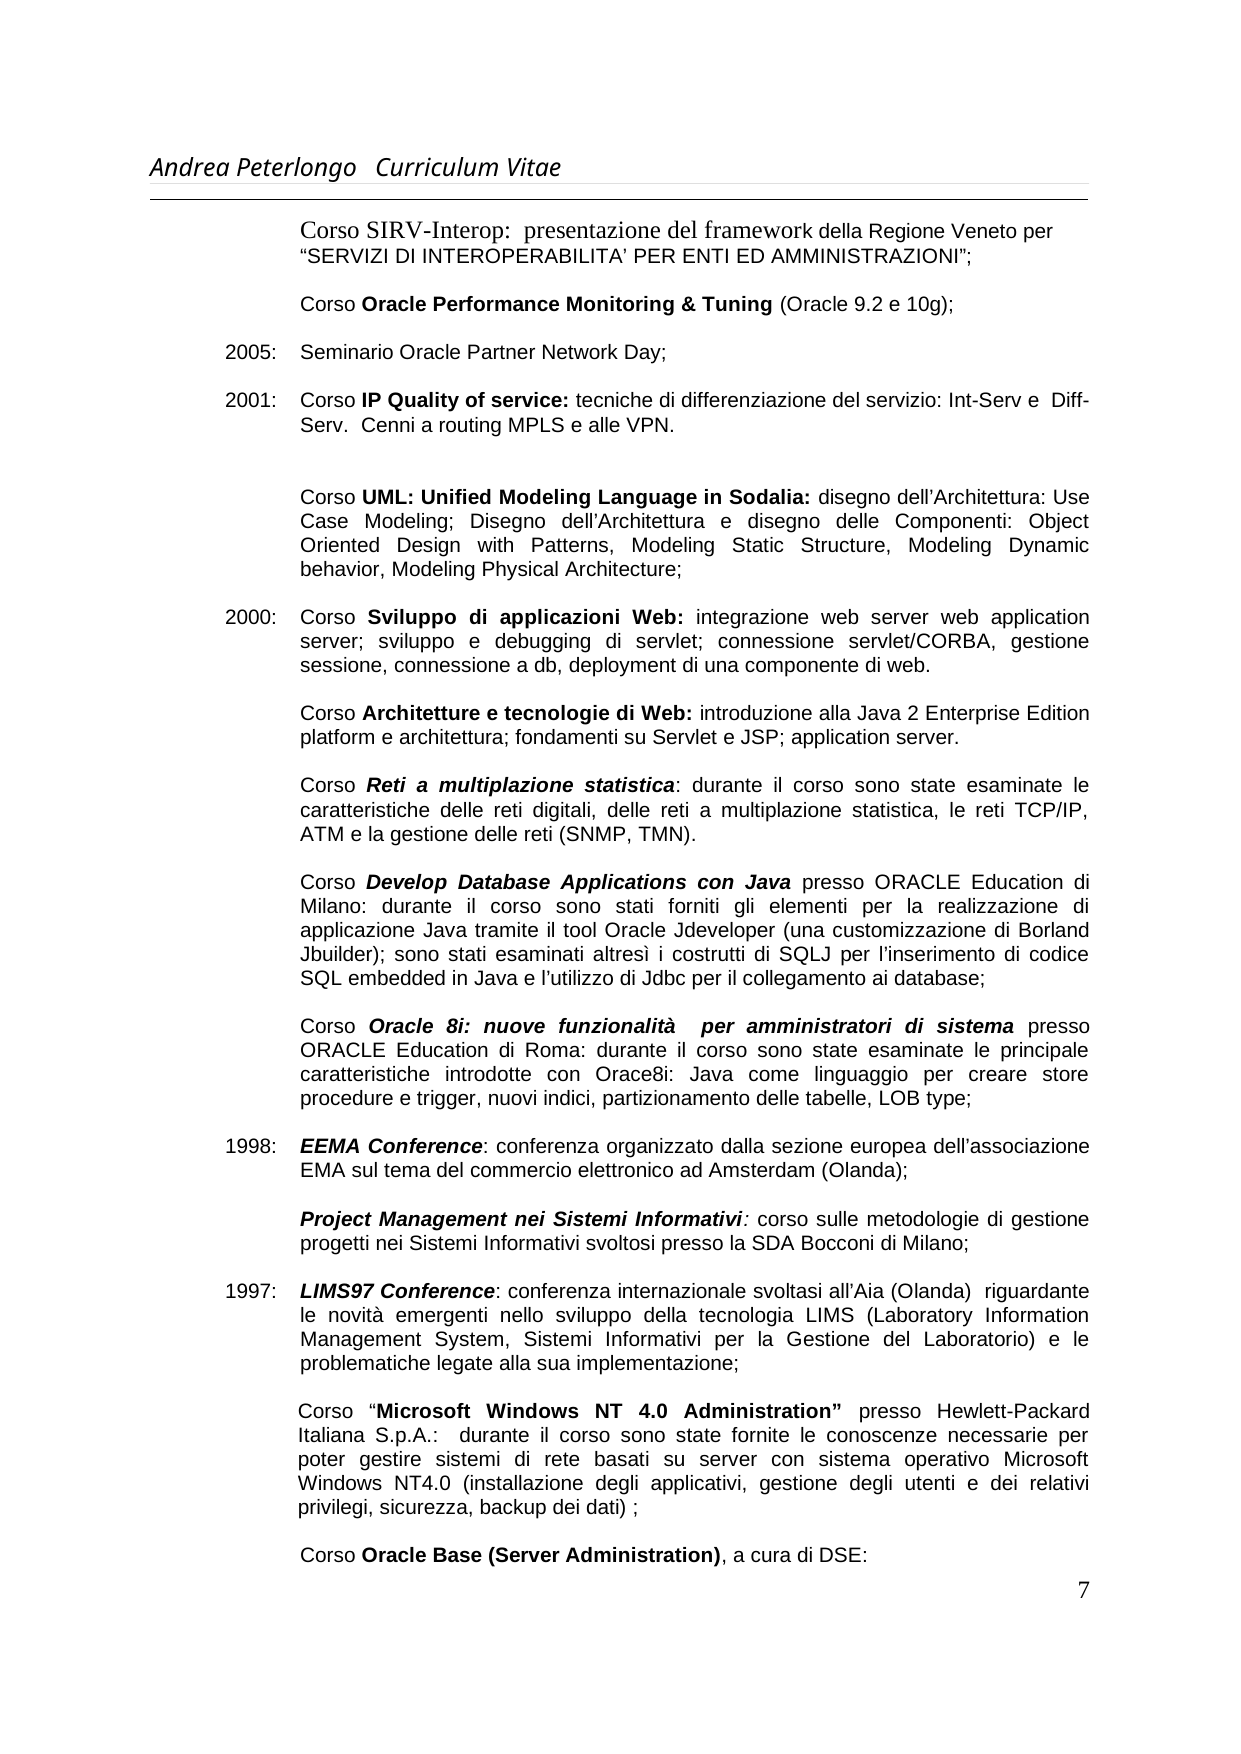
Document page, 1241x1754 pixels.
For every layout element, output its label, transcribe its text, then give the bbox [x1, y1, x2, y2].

text 1998: EEMA Conference: conferenza organizzato dalla sezione europea dell’associazione EMA sul tema del commercio elettronico ad Amsterdam (Olanda); [225, 1134, 1090, 1182]
text Corso Oracle Performance Monitoring & Tuning (Oracle 9.2 e 10g); [225, 292, 1090, 316]
text 2005: Seminario Oracle Partner Network Day; [225, 340, 1090, 364]
text Corso Oracle Base (Server Administration), a cura di DSE: [300, 1543, 1090, 1567]
text Corso “Microsoft Windows NT 4.0 Administration” presso Hewlett-Packard Italiana S.p.A.: durante il corso sono state fornite le conoscenze necessarie per poter gestire sistemi di rete basati su server con sistema operativo Microsoft Windows NT4.0 (installazione degli applicativi, gestione degli utenti e dei relativi privilegi, sicurezza, backup dei dati) ; [298, 1399, 1090, 1519]
text 1997: LIMS97 Conference: conferenza internazionale svoltasi all’Aia (Olanda) riguardante le novità emergenti nello sviluppo della tecnologia LIMS (Laboratory Information Management System, Sistemi Informativi per la Gestione del Laboratorio) e le problematiche legate alla sua implementazione; [225, 1279, 1090, 1375]
text Corso Reti a multiplazione statistica: durante il corso sono state esaminate le caratteristiche delle reti digitali, delle reti a multiplazione statistica, le reti TCP/IP, ATM e la gestione delle reti (SNMP, TMN). [300, 773, 1090, 846]
text 2000: Corso Sviluppo di applicazioni Web: integrazione web server web application server; sviluppo e debugging di servlet; connessione servlet/CORBA, gestione sessione, connessione a db, deployment di una componente di web. [225, 605, 1090, 677]
text 2001: Corso IP Quality of service: tecniche di differenziazione del servizio: Int-Serv e Diff-Serv. Cenni a routing MPLS e alle VPN. [225, 388, 1090, 437]
text Corso Develop Database Applications con Java presso ORACLE Education di Milano: durante il corso sono stati forniti gli elementi per la realizzazione di applicazione Java tramite il tool Oracle Jdeveloper (una customizzazione di Borland Jbuilder); sono stati esaminati altresì i costrutti di SQLJ per l’inserimento di codice SQL embedded in Java e l’utilizzo di Jdbc per il collegamento ai database; [300, 870, 1090, 990]
text Corso Architetture e tecnologie di Web: introduzione alla Java 2 Enterprise Edition platform e architettura; fondamenti su Servlet e JSP; application server. [300, 701, 1090, 749]
text Project Management nei Sistemi Informativi: corso sulle metodologie di gestione progetti nei Sistemi Informativi svoltosi presso la SDA Bocconi di Milano; [300, 1207, 1090, 1255]
text Corso Oracle 8i: nuove funzionalità per amministratori di sistema presso ORACLE Education di Roma: durante il corso sono state esaminate le principale caratteristiche introdotte con Orace8i: Java come linguaggio per creare store procedure e trigger, nuovi indici, partizionamento delle tabelle, LOB type; [300, 1014, 1090, 1110]
text Corso UML: Unified Modeling Language in Sodalia: disegno dell’Architettura: Use Case Modeling; Disegno dell’Architettura e disegno delle Componenti: Object Oriented Design with Patterns, Modeling Static Structure, Modeling Dynamic behavior, Modeling Physical Architecture; [300, 485, 1090, 581]
text Corso SIRV-Interop: presentazione del framework della Regione Veneto per “SERVIZI DI INTEROPERABILITA’ PER ENTI ED AMMINISTRAZIONI”; [300, 215, 1090, 268]
